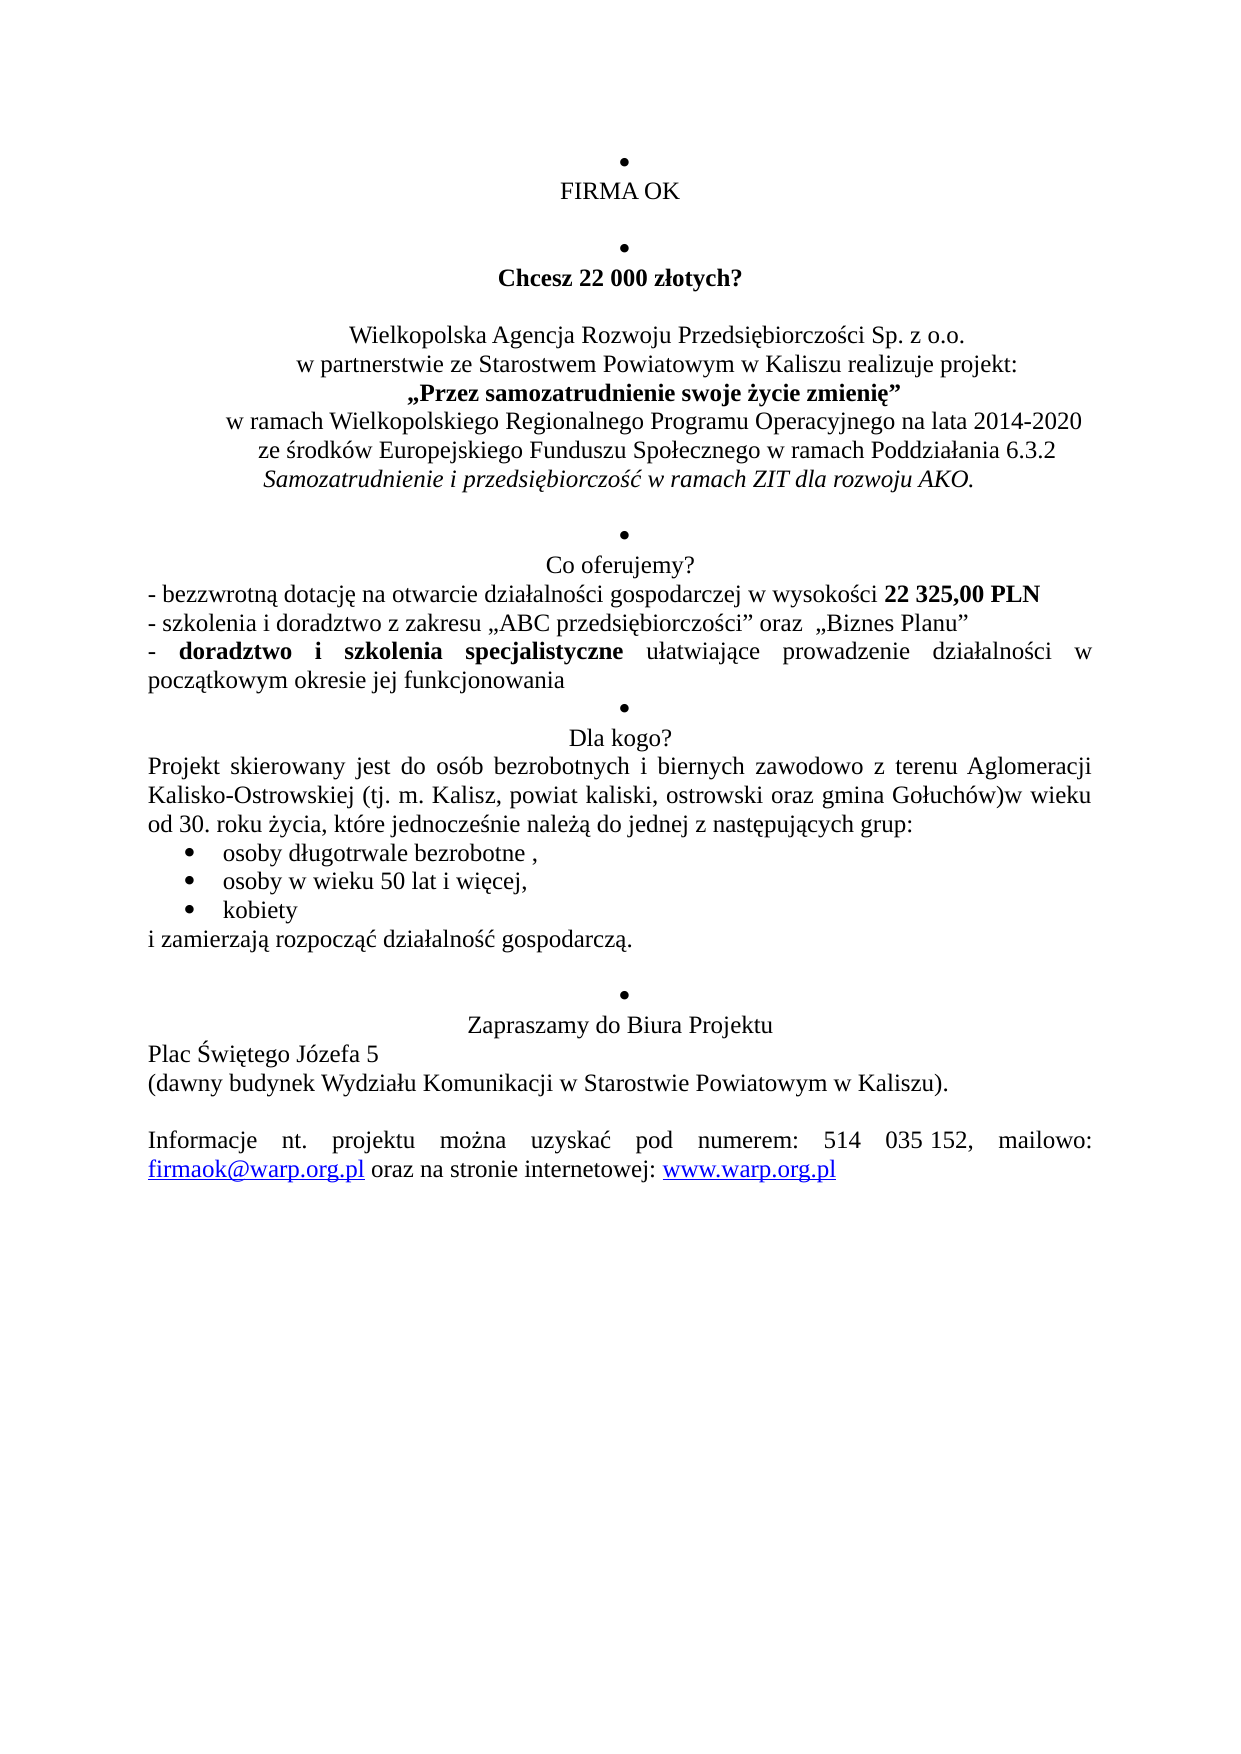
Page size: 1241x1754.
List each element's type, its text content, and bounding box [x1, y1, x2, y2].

text Chcesz 22 000 złotych? [148, 263, 1093, 291]
text ze środków Europejskiego Funduszu Społecznego w ramach Poddziałania 6.3.2 Samozatrudnienie i przedsiębiorczość w ramach ZIT dla rozwoju AKO. [148, 435, 1093, 493]
text Zapraszamy do Biura Projektu [148, 1010, 1093, 1039]
text - bezzwrotną dotację na otwarcie działalności gospodarczej w wysokości 22 325,00 PLN [148, 579, 1093, 608]
text (dawny budynek Wydziału Komunikacji w Starostwie Powiatowym w Kaliszu). [148, 1068, 1093, 1096]
text FIRMA OK [148, 176, 1093, 205]
text „Przez samozatrudnienie swoje życie zmienię” [148, 378, 1093, 406]
list osoby w wieku 50 lat i więcej, [185, 866, 1093, 895]
text Wielkopolska Agencja Rozwoju Przedsiębiorczości Sp. z o.o. [148, 320, 1093, 349]
list kobiety [185, 895, 1093, 924]
text Co oferujemy? [148, 550, 1093, 579]
text w partnerstwie ze Starostwem Powiatowym w Kaliszu realizuje projekt: [148, 349, 1093, 378]
text Informacje nt. projektu można uzyskać pod numerem: 514 035 152, mailowo: firmaok@warp.org.pl oraz na stronie internetowej: www.warp.org.pl [148, 1125, 1093, 1183]
text - doradztwo i szkolenia specjalistyczne ułatwiające prowadzenie działalności w początkowym okresie jej funkcjonowania [148, 636, 1093, 694]
text Plac Świętego Józefa 5 [148, 1039, 1093, 1068]
text i zamierzają rozpocząć działalność gospodarczą. [148, 924, 1093, 953]
text Dla kogo? [148, 723, 1093, 751]
text Projekt skierowany jest do osób bezrobotnych i biernych zawodowo z terenu Aglomeracji Kalisko-Ostrowskiej (tj. m. Kalisz, powiat kaliski, ostrowski oraz gmina Gołuchów)w wieku od 30. roku życia, które jednocześnie należą do jednej z następujących grup: [148, 751, 1093, 838]
list osoby długotrwale bezrobotne , [185, 838, 1093, 866]
text w ramach Wielkopolskiego Regionalnego Programu Operacyjnego na lata 2014-2020 [148, 406, 1093, 435]
text - szkolenia i doradztwo z zakresu „ABC przedsiębiorczości” oraz „Biznes Planu” [148, 608, 1093, 636]
